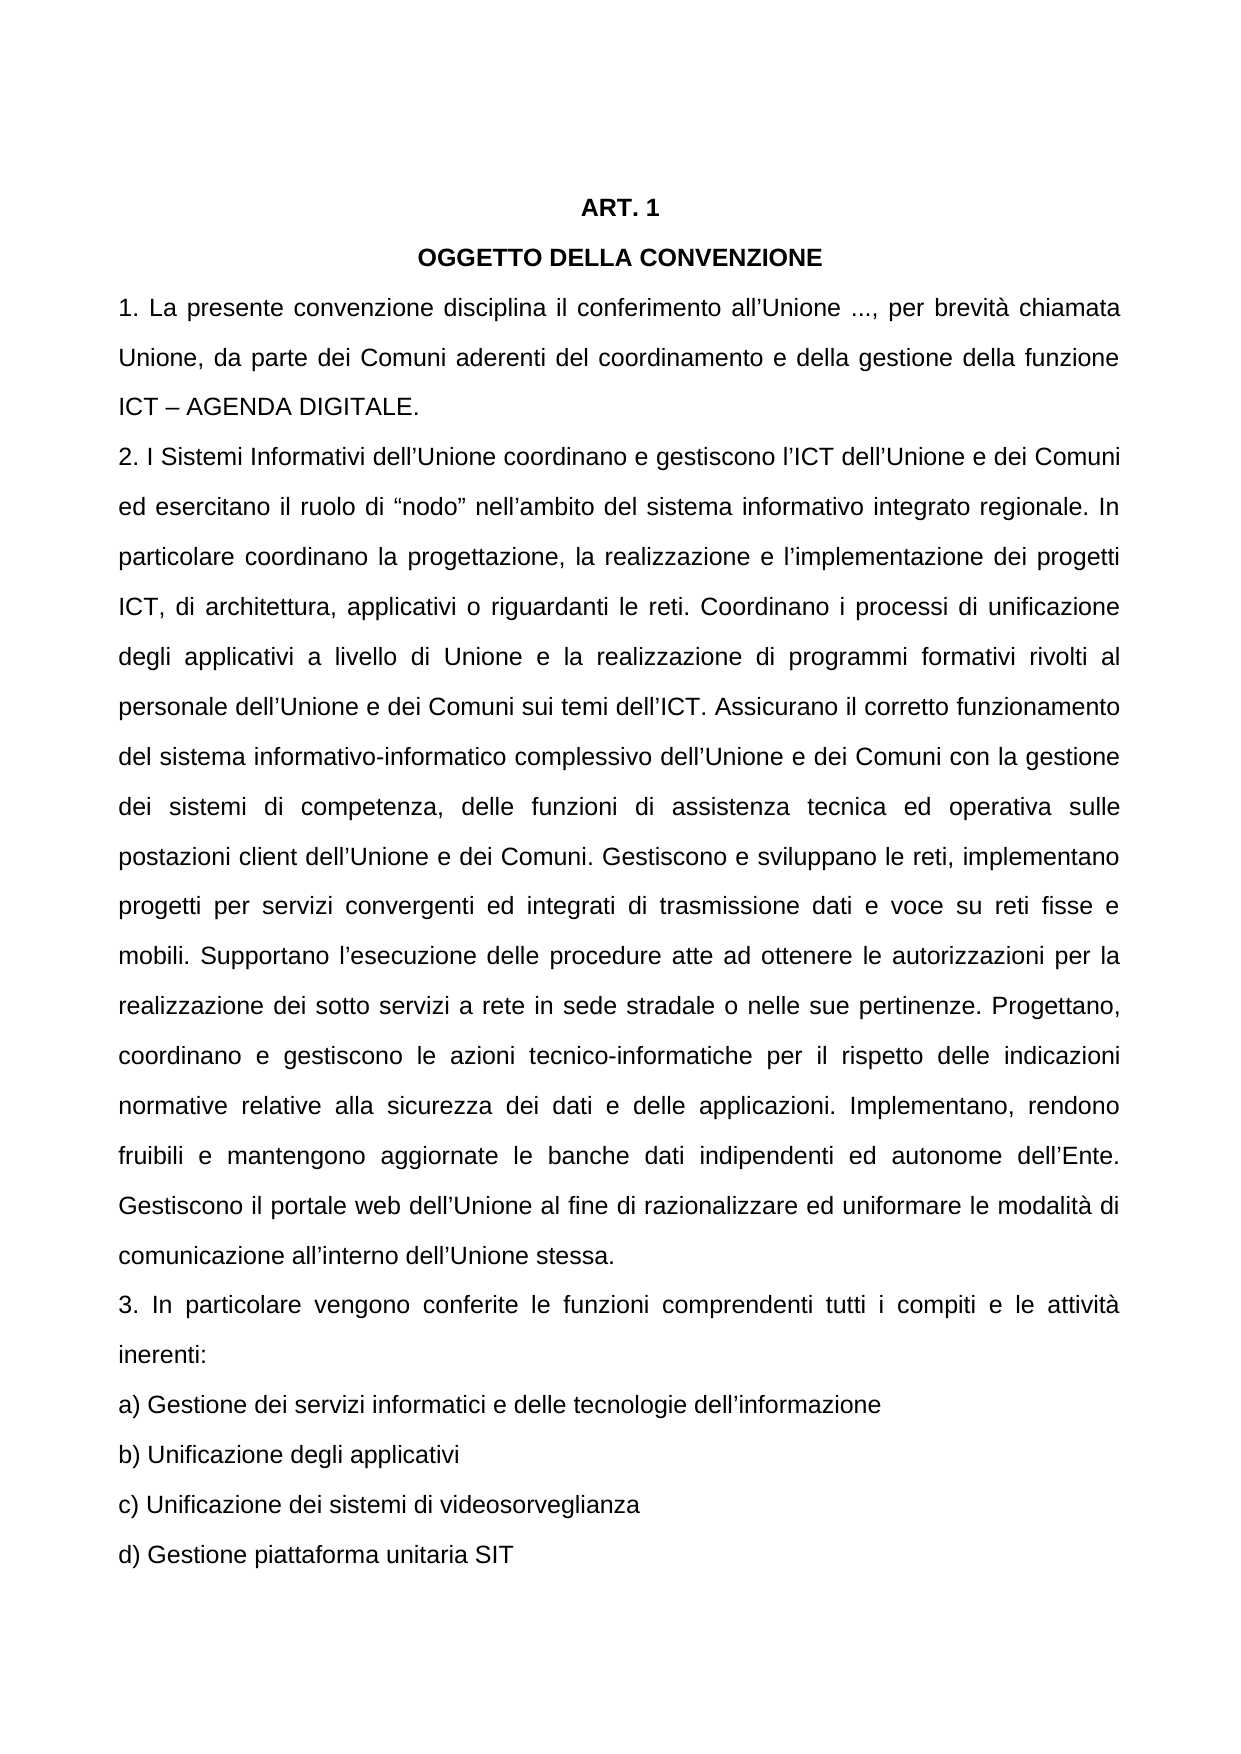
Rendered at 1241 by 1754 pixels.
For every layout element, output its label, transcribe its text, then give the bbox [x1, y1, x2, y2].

text 2. I Sistemi Informativi dell’Unione coordinano e gestiscono l’ICT dell’Unione e dei Comuni ed esercitano il ruolo di “nodo” nell’ambito del sistema informativo integrato regionale. In particolare coordinano la progettazione, la realizzazione e l’implementazione dei progetti ICT, di architettura, applicativi o riguardanti le reti. Coordinano i processi di unificazione degli applicativi a livello di Unione e la realizzazione di programmi formativi rivolti al personale dell’Unione e dei Comuni sui temi dell’ICT. Assicurano il corretto funzionamento del sistema informativo-informatico complessivo dell’Unione e dei Comuni con la gestione dei sistemi di competenza, delle funzioni di assistenza tecnica ed operativa sulle postazioni client dell’Unione e dei Comuni. Gestiscono e sviluppano le reti, implementano progetti per servizi convergenti ed integrati di trasmissione dati e voce su reti fisse e mobili. Supportano l’esecuzione delle procedure atte ad ottenere le autorizzazioni per la realizzazione dei sotto servizi a rete in sede stradale o nelle sue pertinenze. Progettano, coordinano e gestiscono le azioni tecnico-informatiche per il rispetto delle indicazioni normative relative alla sicurezza dei dati e delle applicazioni. Implementano, rendono fruibili e mantengono aggiornate le banche dati indipendenti ed autonome dell’Ente. Gestiscono il portale web dell’Unione al fine di razionalizzare ed uniformare le modalità di comunicazione all’interno dell’Unione stessa. [118, 426, 1122, 1274]
text a) Gestione dei servizi informatici e delle tecnologie dell’informazione [118, 1374, 1122, 1424]
subtitle ART. 1 [118, 176, 1122, 226]
text 1. La presente convenzione disciplina il conferimento all’Unione ..., per brevità chiamata Unione, da parte dei Comuni aderenti del coordinamento e della gestione della funzione ICT – Agenda Digitale. [118, 276, 1122, 426]
text c) Unificazione dei sistemi di videosorveglianza [118, 1474, 1122, 1523]
text 3. In particolare vengono conferite le funzioni comprendenti tutti i compiti e le attività inerenti: [118, 1274, 1122, 1374]
text b) Unificazione degli applicativi [118, 1424, 1122, 1474]
subtitle OGGETTO DELLA CONVENZIONE [118, 226, 1122, 276]
text d) Gestione piattaforma unitaria SIT [118, 1523, 1122, 1573]
